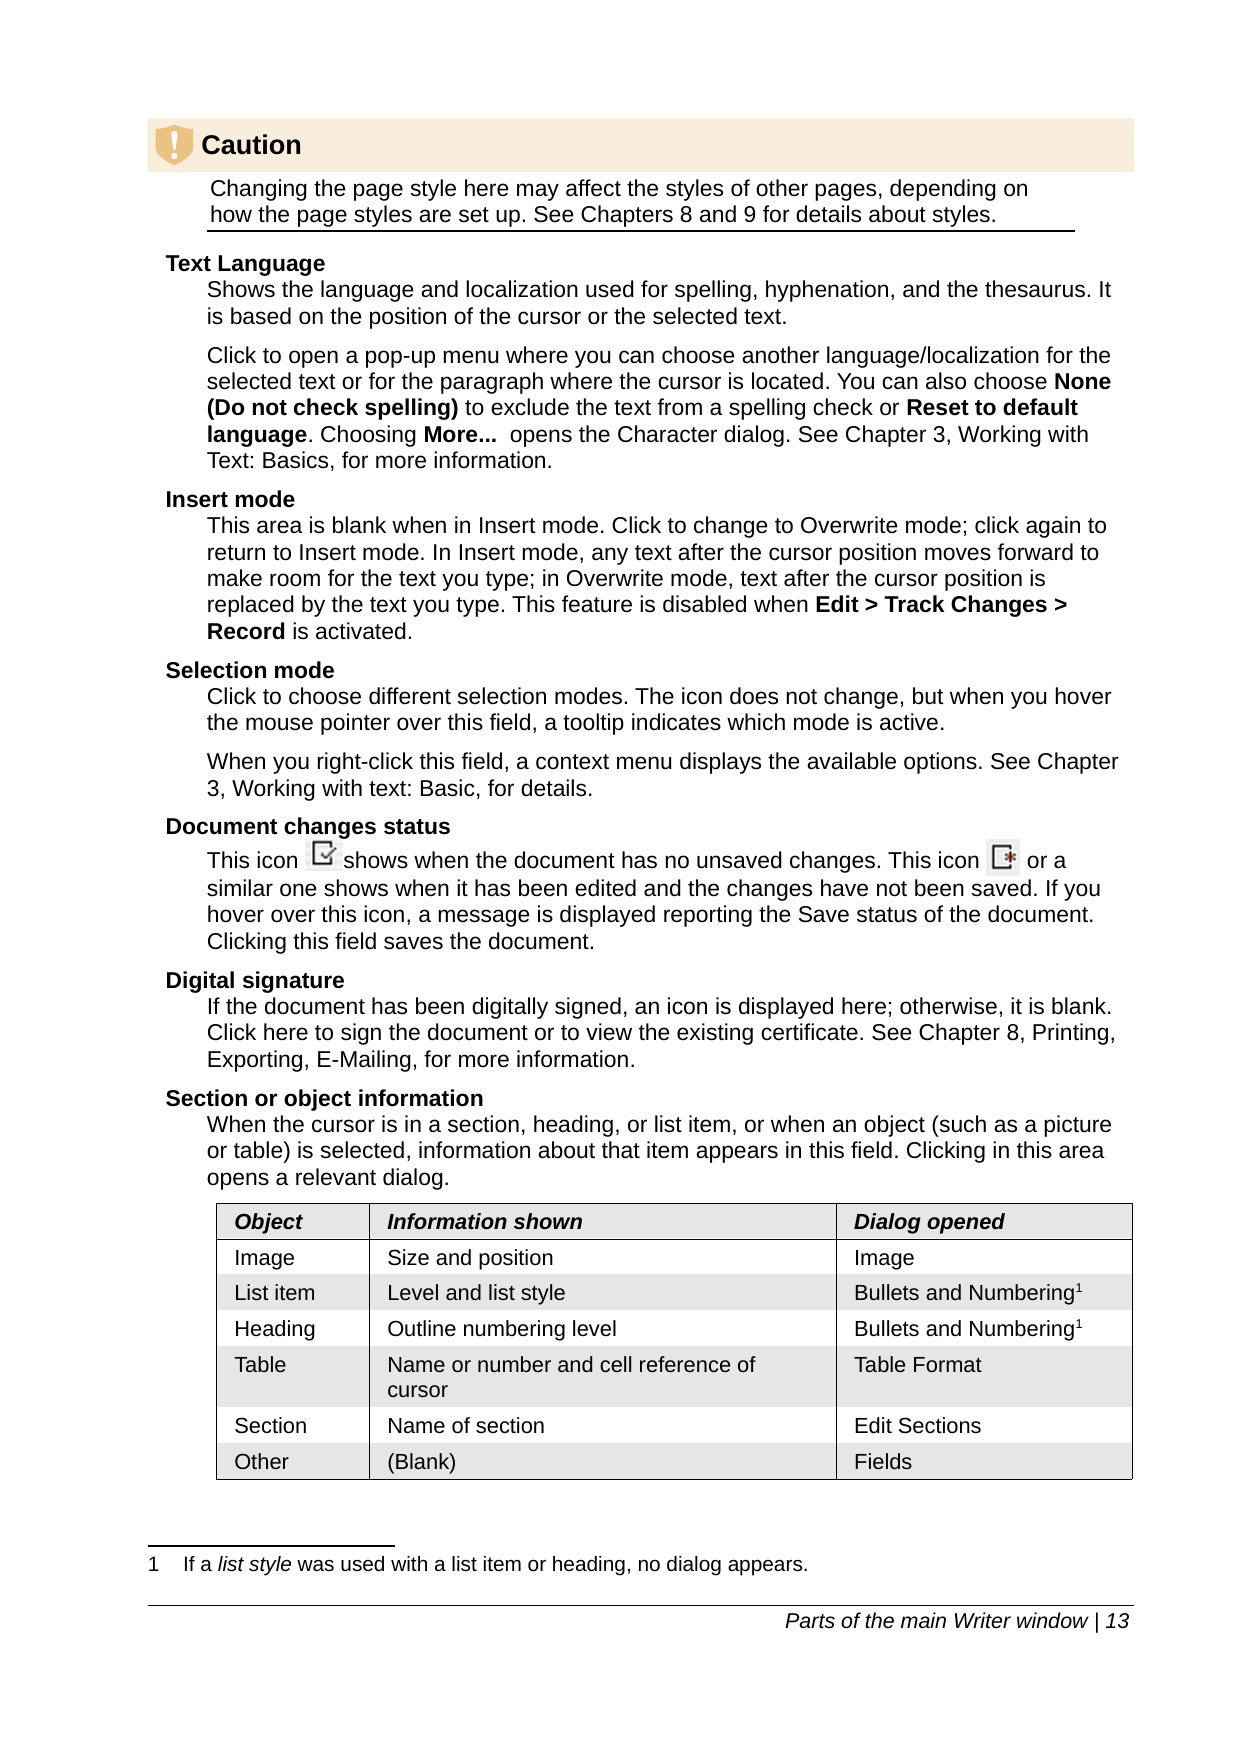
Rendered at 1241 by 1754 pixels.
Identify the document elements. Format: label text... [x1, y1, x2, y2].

text When the cursor is in a section, heading, or list item, or when an object (such as a picture or table) is selected, information about that item appears in this field. Clicking in this area opens a relevant dialog. [207, 1111, 1134, 1190]
table_cell Bullets and Numbering1 [837, 1310, 1132, 1346]
text Insert mode [165, 486, 1134, 512]
table_cell Name of section [370, 1407, 836, 1443]
table_cell Heading [217, 1310, 369, 1346]
table_cell Edit Sections [837, 1407, 1132, 1443]
table_cell Table Format [837, 1346, 1132, 1407]
text Digital signature [165, 967, 1134, 993]
text Click to choose different selection modes. The icon does not change, but when you hover the mouse pointer over this field, a tooltip indicates which mode is active. [207, 683, 1134, 736]
text Selection mode [165, 657, 1134, 683]
table_cell List item [217, 1274, 369, 1310]
table_header Object [217, 1204, 369, 1238]
text This area is blank when in Insert mode. Click to change to Overwrite mode; click again to return to Insert mode. In Insert mode, any text after the cursor position moves forward to make room for the text you type; in Overwrite mode, text after the cursor position is replaced by the text you type. This feature is disabled when Edit > Track Changes > Record is activated. [207, 512, 1134, 644]
text Shows the language and localization used for spelling, hyphenation, and the thesaurus. It is based on the position of the cursor or the selected text. [207, 276, 1134, 329]
table_header Information shown [370, 1204, 836, 1238]
table_header Dialog opened [837, 1204, 1132, 1238]
table_cell Name or number and cell reference of cursor [370, 1346, 836, 1407]
text If the document has been digitally signed, an icon is displayed here; otherwise, it is blank. Click here to sign the document or to view the existing certificate. See Chapter 8, Printing, Exporting, E-Mailing, for more information. [207, 993, 1134, 1072]
table_cell Image [217, 1240, 369, 1274]
subtitle Caution [148, 118, 1134, 172]
picture [986, 839, 1021, 876]
table_cell Bullets and Numbering [837, 1274, 1132, 1310]
table_cell Outline numbering level [370, 1310, 836, 1346]
text Section or object information [165, 1084, 1134, 1111]
picture [304, 839, 344, 871]
text This icon shows when the document has no unsaved changes. This icon or a similar one shows when it has been edited and the changes have not been saved. If you hover over this icon, a message is displayed reporting the Save status of the document. Clicking this field saves the document. [207, 840, 1134, 954]
table_cell Fields [837, 1443, 1132, 1479]
table_cell Size and position [370, 1240, 836, 1274]
text Document changes status [165, 813, 1134, 840]
table_cell Image [837, 1240, 1132, 1274]
table_cell Other [217, 1443, 369, 1479]
table_cell (Blank) [370, 1443, 836, 1479]
text When you right-click this field, a context menu displays the available options. See Chapter 3, Working with text: Basic, for details. [207, 748, 1134, 801]
text Text Language [165, 250, 1134, 276]
table_cell Table [217, 1346, 369, 1407]
table_cell Section [217, 1407, 369, 1443]
text Click to open a pop-up menu where you can choose another language/localization for the selected text or for the paragraph where the cursor is located. You can also choose None (Do not check spelling) to exclude the text from a spelling check or Reset to default language. Choosing More... opens the Character dialog. See Chapter 3, Working with Text: Basics, for more information. [207, 342, 1134, 473]
text Changing the page style here may affect the styles of other pages, depending on how the page styles are set up. See Chapters 8 and 9 for details about styles. [207, 172, 1075, 230]
table_cell Level and list style [370, 1274, 836, 1310]
